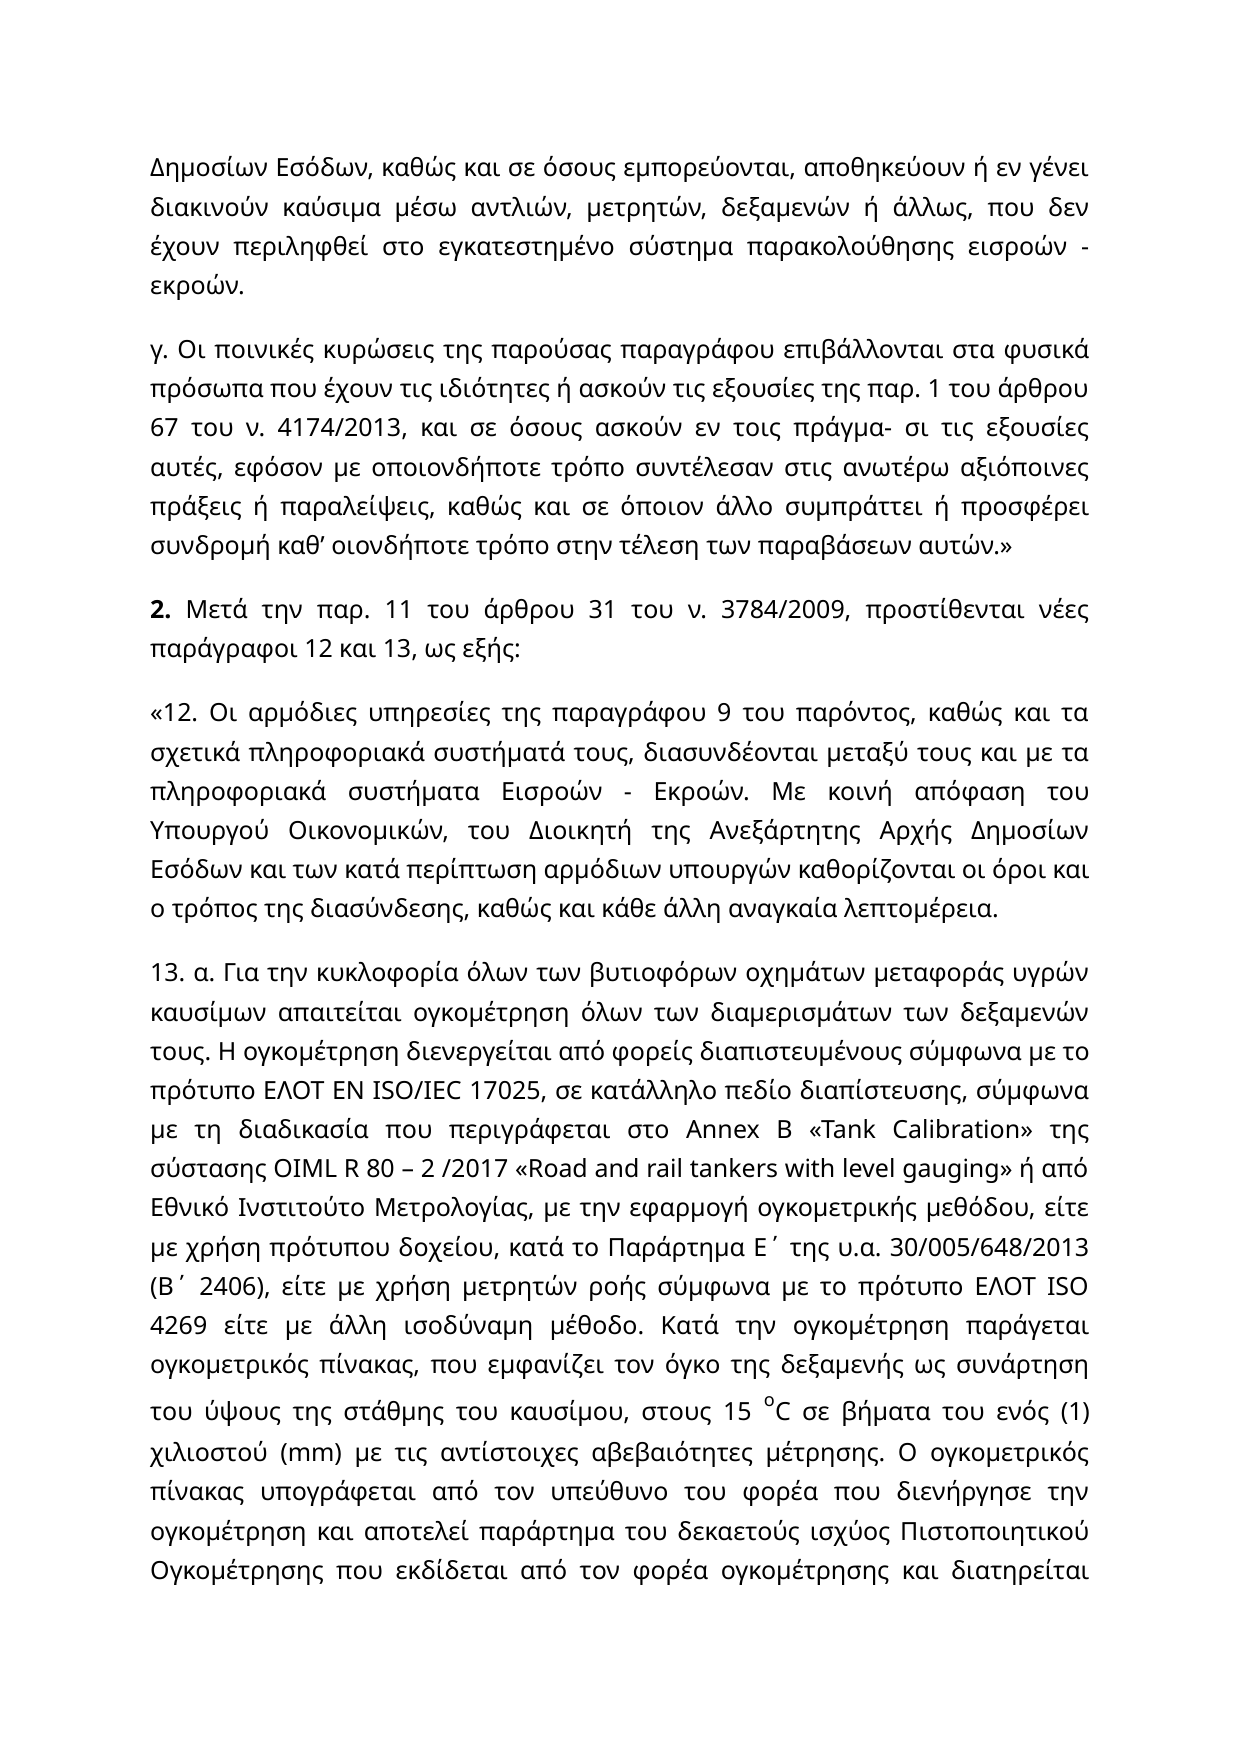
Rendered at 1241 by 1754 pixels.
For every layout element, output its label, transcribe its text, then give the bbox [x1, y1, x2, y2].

text 13. α. Για την κυκλοφορία όλων των βυτιοφόρων οχημάτων μεταφοράς υγρών καυσίμων απαιτείται ογκομέτρηση όλων των διαμερισμάτων των δεξαμενών τους. Η ογκομέτρηση διενεργείται από φορείς διαπιστευμένους σύμφωνα με το πρότυπο ΕΛΟΤ EN ISO/IEC 17025, σε κατάλληλο πεδίο διαπίστευσης, σύμφωνα με τη διαδικασία που περιγράφεται στο Annex B «Tank Calibration» της σύστασης OIML R 80 – 2 /2017 «Road and rail tankers with level gauging» ή από Εθνικό Ινστιτούτο Μετρολογίας, με την εφαρμογή ογκομετρικής μεθόδου, είτε με χρήση πρότυπου δοχείου, κατά το Παράρτημα Ε΄ της υ.α. 30/005/648/2013 (Β΄ 2406), είτε με χρήση μετρητών ροής σύμφωνα με το πρότυπο ΕΛΟΤ ISO 4269 είτε με άλλη ισοδύναμη μέθοδο. Κατά την ογκομέτρηση παράγεται ογκομετρικός πίνακας, που εμφανίζει τον όγκο της δεξαμενής ως συνάρτηση του ύψους της στάθμης του καυσίμου, στους 15 οC σε βήματα του ενός (1) χιλιοστού (mm) με τις αντίστοιχες αβεβαιότητες μέτρησης. Ο ογκομετρικός πίνακας υπογράφεται από τον υπεύθυνο του φορέα που διενήργησε την ογκομέτρηση και αποτελεί παράρτημα του δεκαετούς ισχύος Πιστοποιητικού Ογκομέτρησης που εκδίδεται από τον φορέα ογκομέτρησης και διατηρείται στο βυτιοφόρο προς επίδειξη στις ελέγχουσες αρχές. Επίσης, παράλληλα με την ογκομέτρηση, κάθε βυτιοφόρο εξοπλίζεται με τουλάχιστον μία (1) φυσική βέργα μέτρησης στάθμης από ορείχαλκο, ή άλλο κατάλληλο υλικό για τέτοιες εφαρμογές, με χάραξη αριθμού σειράς και χάραξη υποδιαιρέσεων σε βήματα του ενός (1) χιλιοστού (mm), η οποία διατηρείται στο βυτιοφόρο προς επίδειξη στις ελέγχουσες αρχές. Η ως άνω βέργα συνοδεύεται από πιστοποιητικό διακρίβωσης διαπιστευμένου εργαστηρίου για όλο το μήκος χάραξης με τις αντίστοιχες αβεβαιότητες μέτρησης. [150, 955, 1090, 1586]
text Δημοσίων Εσόδων, καθώς και σε όσους εμπορεύονται, αποθηκεύουν ή εν γένει διακινούν καύσιμα μέσω αντλιών, μετρητών, δεξαμενών ή άλλως, που δεν έχουν περιληφθεί στο εγκατεστημένο σύστημα παρακολούθησης εισροών - εκροών. [150, 150, 1090, 302]
text 2. Μετά την παρ. 11 του άρθρου 31 του ν. 3784/2009, προστίθενται νέες παράγραφοι 12 και 13, ως εξής: [150, 592, 1090, 665]
text γ. Οι ποινικές κυρώσεις της παρούσας παραγράφου επιβάλλονται στα φυσικά πρόσωπα που έχουν τις ιδιότητες ή ασκούν τις εξουσίες της παρ. 1 του άρθρου 67 του ν. 4174/2013, και σε όσους ασκούν εν τοις πράγμα- σι τις εξουσίες αυτές, εφόσον με οποιονδήποτε τρόπο συντέλεσαν στις ανωτέρω αξιόποινες πράξεις ή παραλείψεις, καθώς και σε όποιον άλλο συμπράττει ή προσφέρει συνδρομή καθ’ οιονδήποτε τρόπο στην τέλεση των παραβάσεων αυτών.» [150, 332, 1090, 562]
text «12. Οι αρμόδιες υπηρεσίες της παραγράφου 9 του παρόντος, καθώς και τα σχετικά πληροφοριακά συστήματά τους, διασυνδέονται μεταξύ τους και με τα πληροφοριακά συστήματα Εισροών - Εκροών. Με κοινή απόφαση του Υπουργού Οικονομικών, του Διοικητή της Ανεξάρτητης Αρχής Δημοσίων Εσόδων και των κατά περίπτωση αρμόδιων υπουργών καθορίζονται οι όροι και ο τρόπος της διασύνδεσης, καθώς και κάθε άλλη αναγκαία λεπτομέρεια. [150, 695, 1090, 925]
